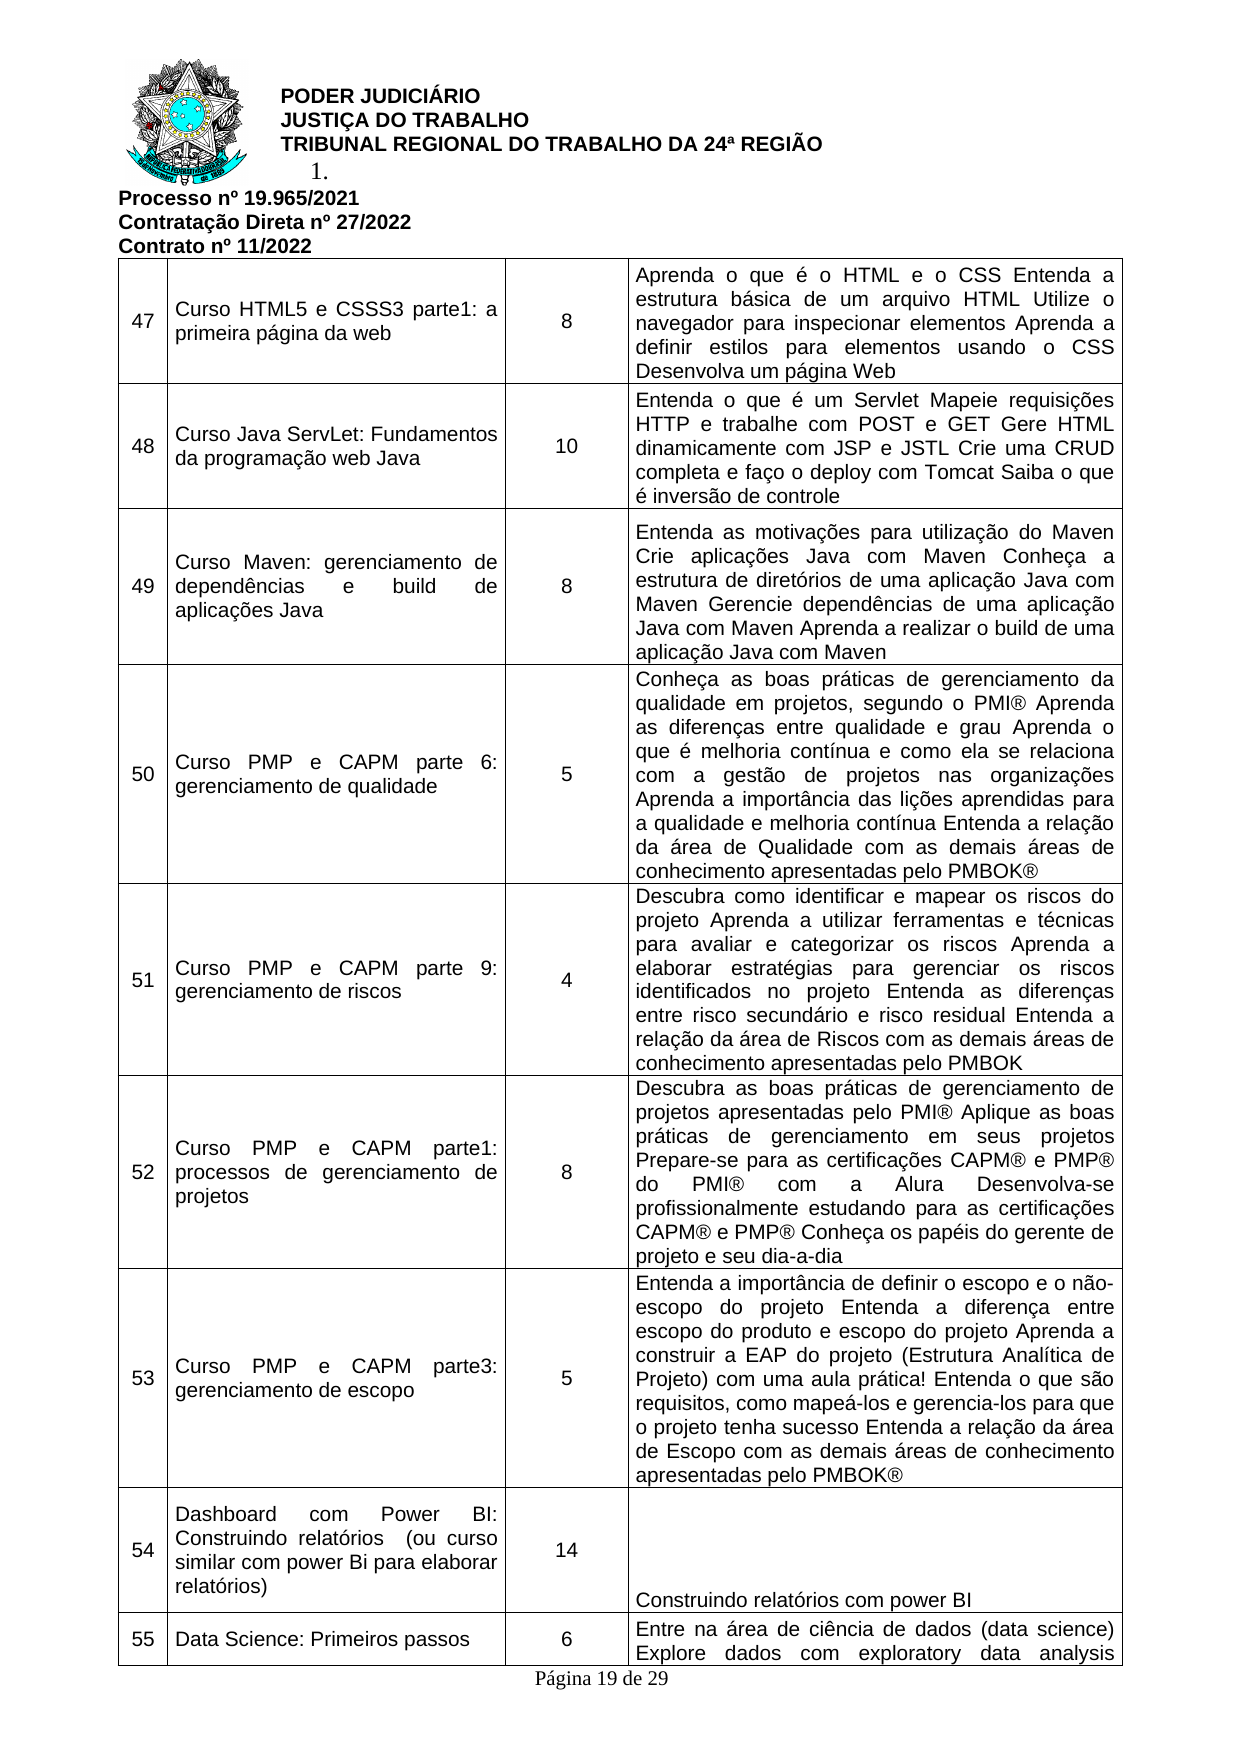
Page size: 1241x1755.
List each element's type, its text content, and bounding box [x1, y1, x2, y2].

table_cell Descubra como identificar e mapear os riscos do projeto Aprenda a utilizar ferramentas e técnicas para avaliar e categorizar os riscos Aprenda a elaborar estratégias para gerenciar os riscos identificados no projeto Entenda as diferenças entre risco secundário e risco residual Entenda a relação da área de Riscos com as demais áreas de conhecimento apresentadas pelo PMBOK [629, 884, 1122, 1075]
table_cell 14 [506, 1488, 628, 1612]
table_cell 48 [119, 384, 167, 507]
table_cell Descubra as boas práticas de gerenciamento de projetos apresentadas pelo PMI® Aplique as boas práticas de gerenciamento em seus projetos Prepare-se para as certificações CAPM® e PMP® do PMI® com a Alura Desenvolva-se profissionalmente estudando para as certificações CAPM® e PMP® Conheça os papéis do gerente de projeto e seu dia-a-dia [629, 1076, 1122, 1268]
table_cell Aprenda o que é o HTML e o CSS Entenda a estrutura básica de um arquivo HTML Utilize o navegador para inspecionar elementos Aprenda a definir estilos para elementos usando o CSS Desenvolva um página Web [629, 259, 1122, 382]
table_cell Curso Maven: gerenciamento de dependências e build de aplicações Java [168, 509, 505, 664]
table_cell Construindo relatórios com power BI [629, 1488, 1122, 1612]
table_cell 6 [506, 1613, 628, 1664]
table_cell 55 [119, 1613, 167, 1664]
table_cell Curso HTML5 e CSSS3 parte1: a primeira página da web [168, 259, 505, 382]
table_cell 8 [506, 509, 628, 664]
table_cell Entenda as motivações para utilização do Maven Crie aplicações Java com Maven Conheça a estrutura de diretórios de uma aplicação Java com Maven Gerencie dependências de uma aplicação Java com Maven Aprenda a realizar o build de uma aplicação Java com Maven [629, 509, 1122, 664]
table_cell 8 [506, 1076, 628, 1268]
table_cell Entenda o que é um Servlet Mapeie requisições HTTP e trabalhe com POST e GET Gere HTML dinamicamente com JSP e JSTL Crie uma CRUD completa e faço o deploy com Tomcat Saiba o que é inversão de controle [629, 384, 1122, 507]
table_cell 51 [119, 884, 167, 1075]
table_cell 54 [119, 1488, 167, 1612]
table_cell 4 [506, 884, 628, 1075]
table_cell 53 [119, 1269, 167, 1487]
table_cell 8 [506, 259, 628, 382]
table_cell 52 [119, 1076, 167, 1268]
table_cell Entenda a importância de definir o escopo e o não-escopo do projeto Entenda a diferença entre escopo do produto e escopo do projeto Aprenda a construir a EAP do projeto (Estrutura Analítica de Projeto) com uma aula prática! Entenda o que são requisitos, como mapeá-los e gerencia-los para que o projeto tenha sucesso Entenda a relação da área de Escopo com as demais áreas de conhecimento apresentadas pelo PMBOK® [629, 1269, 1122, 1487]
table_cell Curso PMP e CAPM parte 6: gerenciamento de qualidade [168, 665, 505, 882]
table_cell 49 [119, 509, 167, 664]
table_cell 50 [119, 665, 167, 882]
table_cell Curso Java ServLet: Fundamentos da programação web Java [168, 384, 505, 507]
table_cell 47 [119, 259, 167, 382]
table_cell 10 [506, 384, 628, 507]
table_cell Curso PMP e CAPM parte3: gerenciamento de escopo [168, 1269, 505, 1487]
table_cell Conheça as boas práticas de gerenciamento da qualidade em projetos, segundo o PMI® Aprenda as diferenças entre qualidade e grau Aprenda o que é melhoria contínua e como ela se relaciona com a gestão de projetos nas organizações Aprenda a importância das lições aprendidas para a qualidade e melhoria contínua Entenda a relação da área de Qualidade com as demais áreas de conhecimento apresentadas pelo PMBOK® [629, 665, 1122, 882]
table_cell Entre na área de ciência de dados (data science) Explore dados com exploratory data analysis [629, 1613, 1122, 1664]
table_cell Curso PMP e CAPM parte 9: gerenciamento de riscos [168, 884, 505, 1075]
table_cell Dashboard com Power BI: Construindo relatórios (ou curso similar com power Bi para elaborar relatórios) [168, 1488, 505, 1612]
table_cell 5 [506, 665, 628, 882]
table_cell 5 [506, 1269, 628, 1487]
table_cell Data Science: Primeiros passos [168, 1613, 505, 1664]
table_cell Curso PMP e CAPM parte1: processos de gerenciamento de projetos [168, 1076, 505, 1268]
